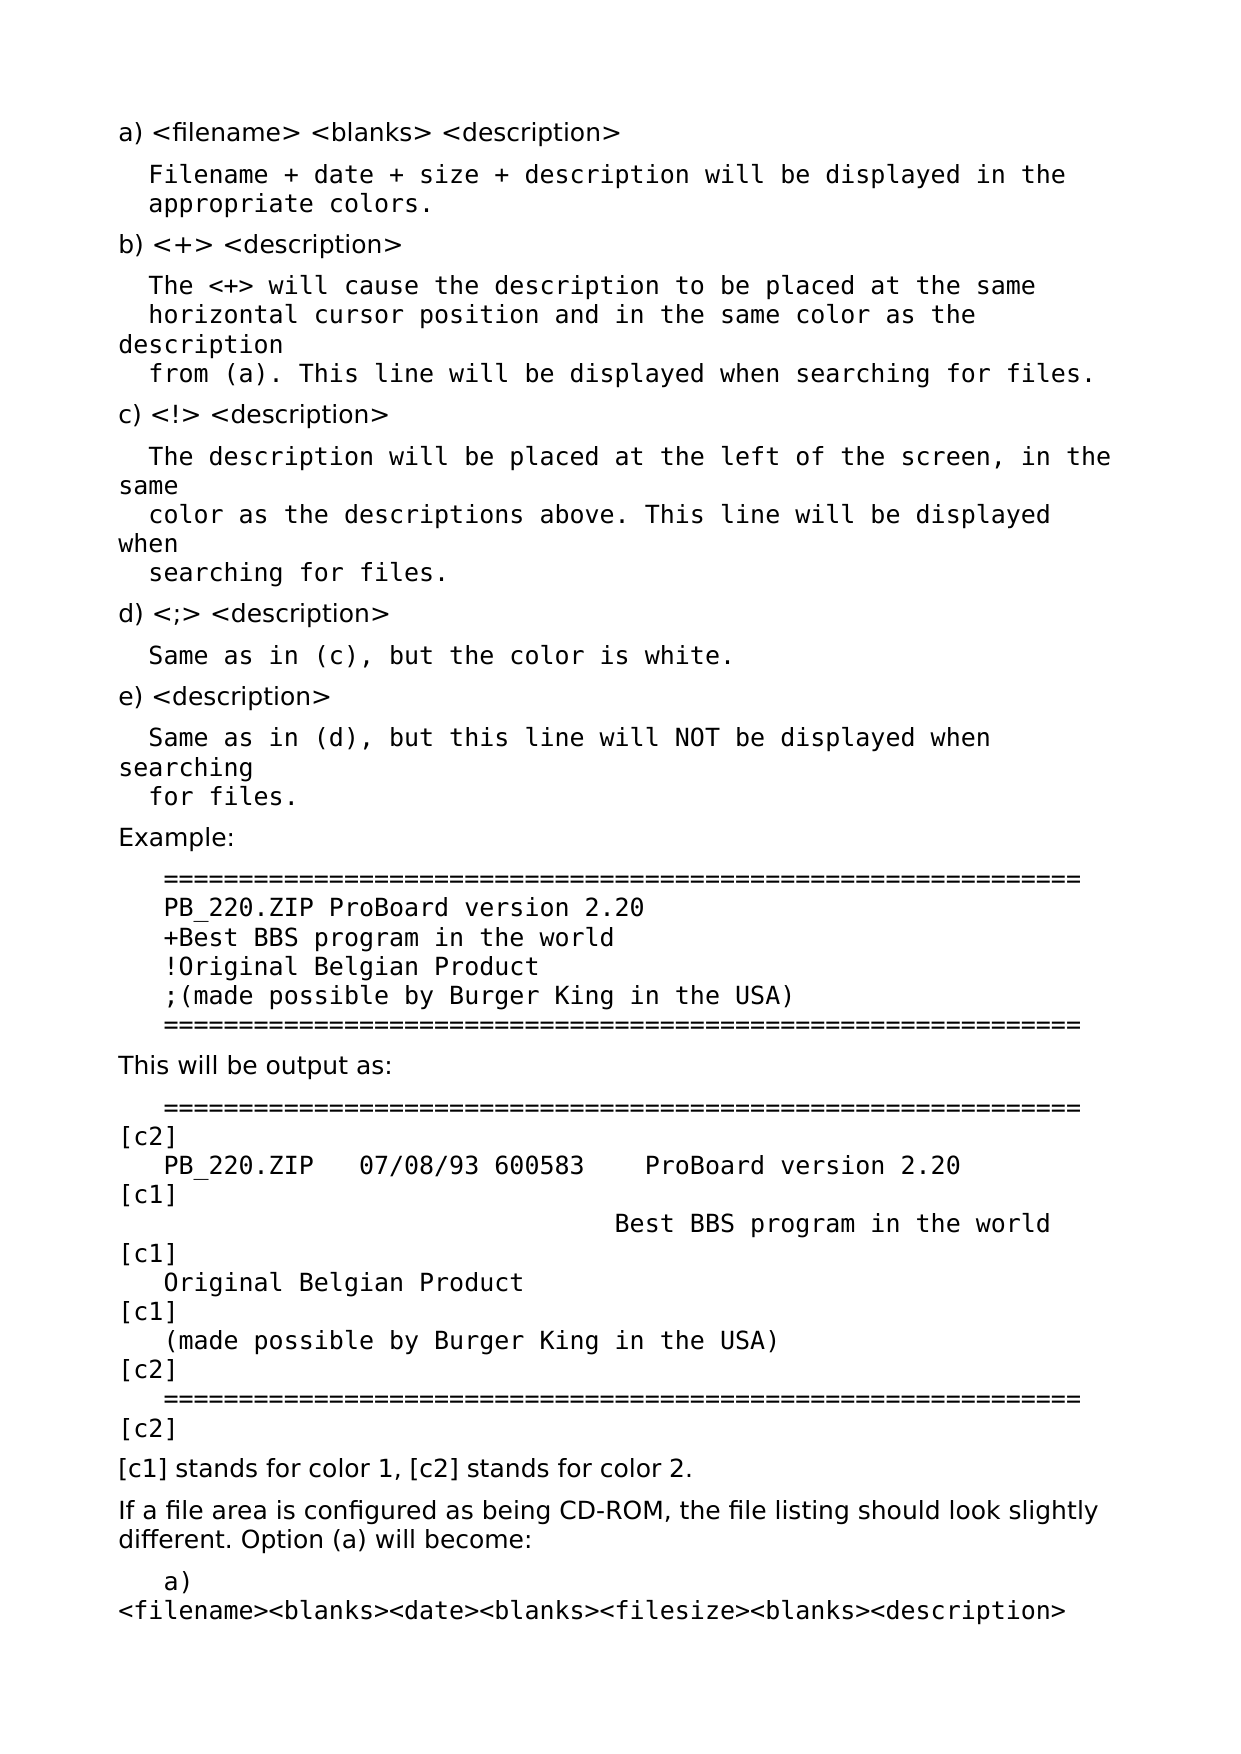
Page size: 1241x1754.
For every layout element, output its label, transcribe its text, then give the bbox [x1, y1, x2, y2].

text This will be output as: [118, 1051, 1122, 1080]
text If a file area is configured as being CD-ROM, the file listing should look slightly different. Option (a) will become: [118, 1496, 1122, 1555]
text c) <!> <description> [118, 400, 1122, 429]
text e) <description> [118, 682, 1122, 711]
text ============================================================= PB_220.ZIP ProBoard version 2.20 +Best BBS program in the world !Original Belgian Product ;(made possible by Burger King in the USA) ============================================================= [118, 864, 1122, 1039]
text a) <filename><blanks><date><blanks><filesize><blanks><description> [118, 1567, 1122, 1626]
text d) <;> <description> [118, 599, 1122, 628]
text Filename + date + size + description will be displayed in the appropriate colors. [118, 160, 1122, 218]
text The <+> will cause the description to be placed at the same horizontal cursor position and in the same color as the description from (a). This line will be displayed when searching for files. [118, 272, 1122, 388]
text Example: [118, 823, 1122, 852]
text [c1] stands for color 1, [c2] stands for color 2. [118, 1455, 1122, 1484]
text Same as in (d), but this line will NOT be displayed when searching for files. [118, 723, 1122, 811]
text Same as in (c), but the color is white. [118, 641, 1122, 670]
text ============================================================= [c2] PB_220.ZIP 07/08/93 600583 ProBoard version 2.20 [c1] Best BBS program in the world [c1] Original Belgian Product [c1] (made possible by Burger King in the USA) [c2] ============================================================= [c2] [118, 1093, 1122, 1443]
text a) <filename> <blanks> <description> [118, 118, 1122, 147]
text b) <+> <description> [118, 230, 1122, 259]
text The description will be placed at the left of the screen, in the same color as the descriptions above. This line will be displayed when searching for files. [118, 442, 1122, 587]
